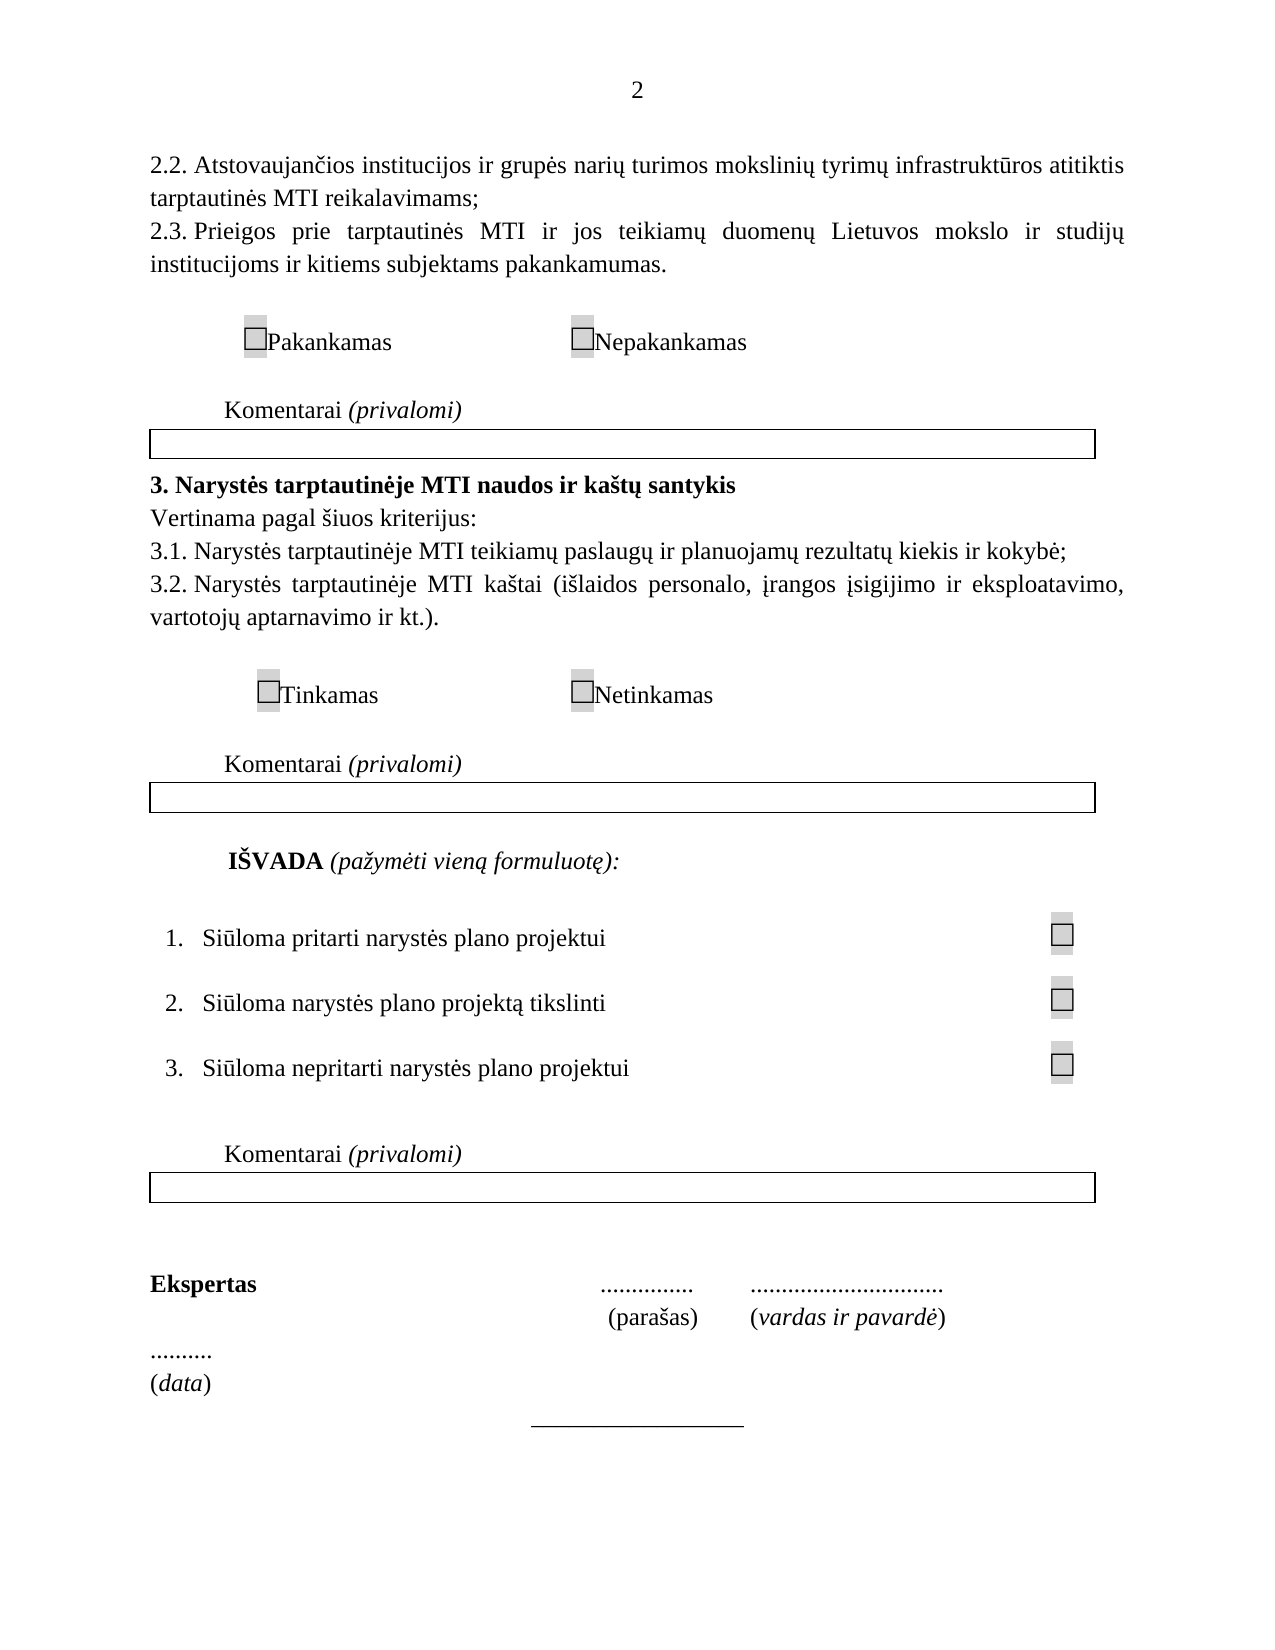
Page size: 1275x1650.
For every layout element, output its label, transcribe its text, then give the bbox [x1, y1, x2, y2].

text Komentarai (privalomi) [150, 1139, 1125, 1168]
table_header [151, 430, 1094, 458]
text _________________ [150, 1401, 1125, 1429]
text 3. Narystės tarptautinėje MTI naudos ir kaštų santykis [150, 470, 1125, 499]
text (data) [150, 1368, 1125, 1397]
table_header □Pakankamas [150, 315, 467, 362]
text 2.3. Prieigos prie tarptautinės MTI ir jos teikiamų duomenų Lietuvos mokslo ir studijų institucijoms ir kitiems subjektams pakankamumas. [150, 216, 1125, 278]
text Ekspertas ............... ............................... [150, 1269, 1125, 1297]
table_header □Nepakankamas [541, 315, 1095, 362]
text 2.2. Atstovaujančios institucijos ir grupės narių turimos mokslinių tyrimų infrastruktūros atitiktis tarptautinės MTI reikalavimams; [150, 150, 1125, 212]
text (parašas) (vardas ir pavardė) [150, 1302, 1125, 1331]
text Komentarai (privalomi) [150, 396, 1125, 424]
text 3.2. Narystės tarptautinėje MTI kaštai (išlaidos personalo, įrangos įsigijimo ir eksploatavimo, vartotojų aptarnavimo ir kt.). [150, 569, 1125, 631]
text Vertinama pagal šiuos kriterijus: [150, 503, 1125, 532]
table_header □Tinkamas [150, 669, 466, 716]
text Komentarai (privalomi) [150, 749, 1125, 778]
table_header [151, 1173, 1094, 1202]
table_header [467, 315, 541, 362]
table_header □Netinkamas [541, 669, 1095, 716]
text 3. Siūloma nepritarti narystės plano projektui □ [165, 1041, 1125, 1084]
table_header [151, 783, 1094, 812]
text 2. Siūloma narystės plano projektą tikslinti □ [165, 976, 1125, 1019]
text .......... [150, 1335, 1125, 1363]
text 1. Siūloma pritarti narystės plano projektui □ [165, 912, 1125, 955]
text IŠVADA (pažymėti vieną formuluotę): [228, 846, 1125, 874]
table_header [466, 669, 541, 716]
text 3.1. Narystės tarptautinėje MTI teikiamų paslaugų ir planuojamų rezultatų kiekis ir kokybė; [150, 536, 1125, 565]
